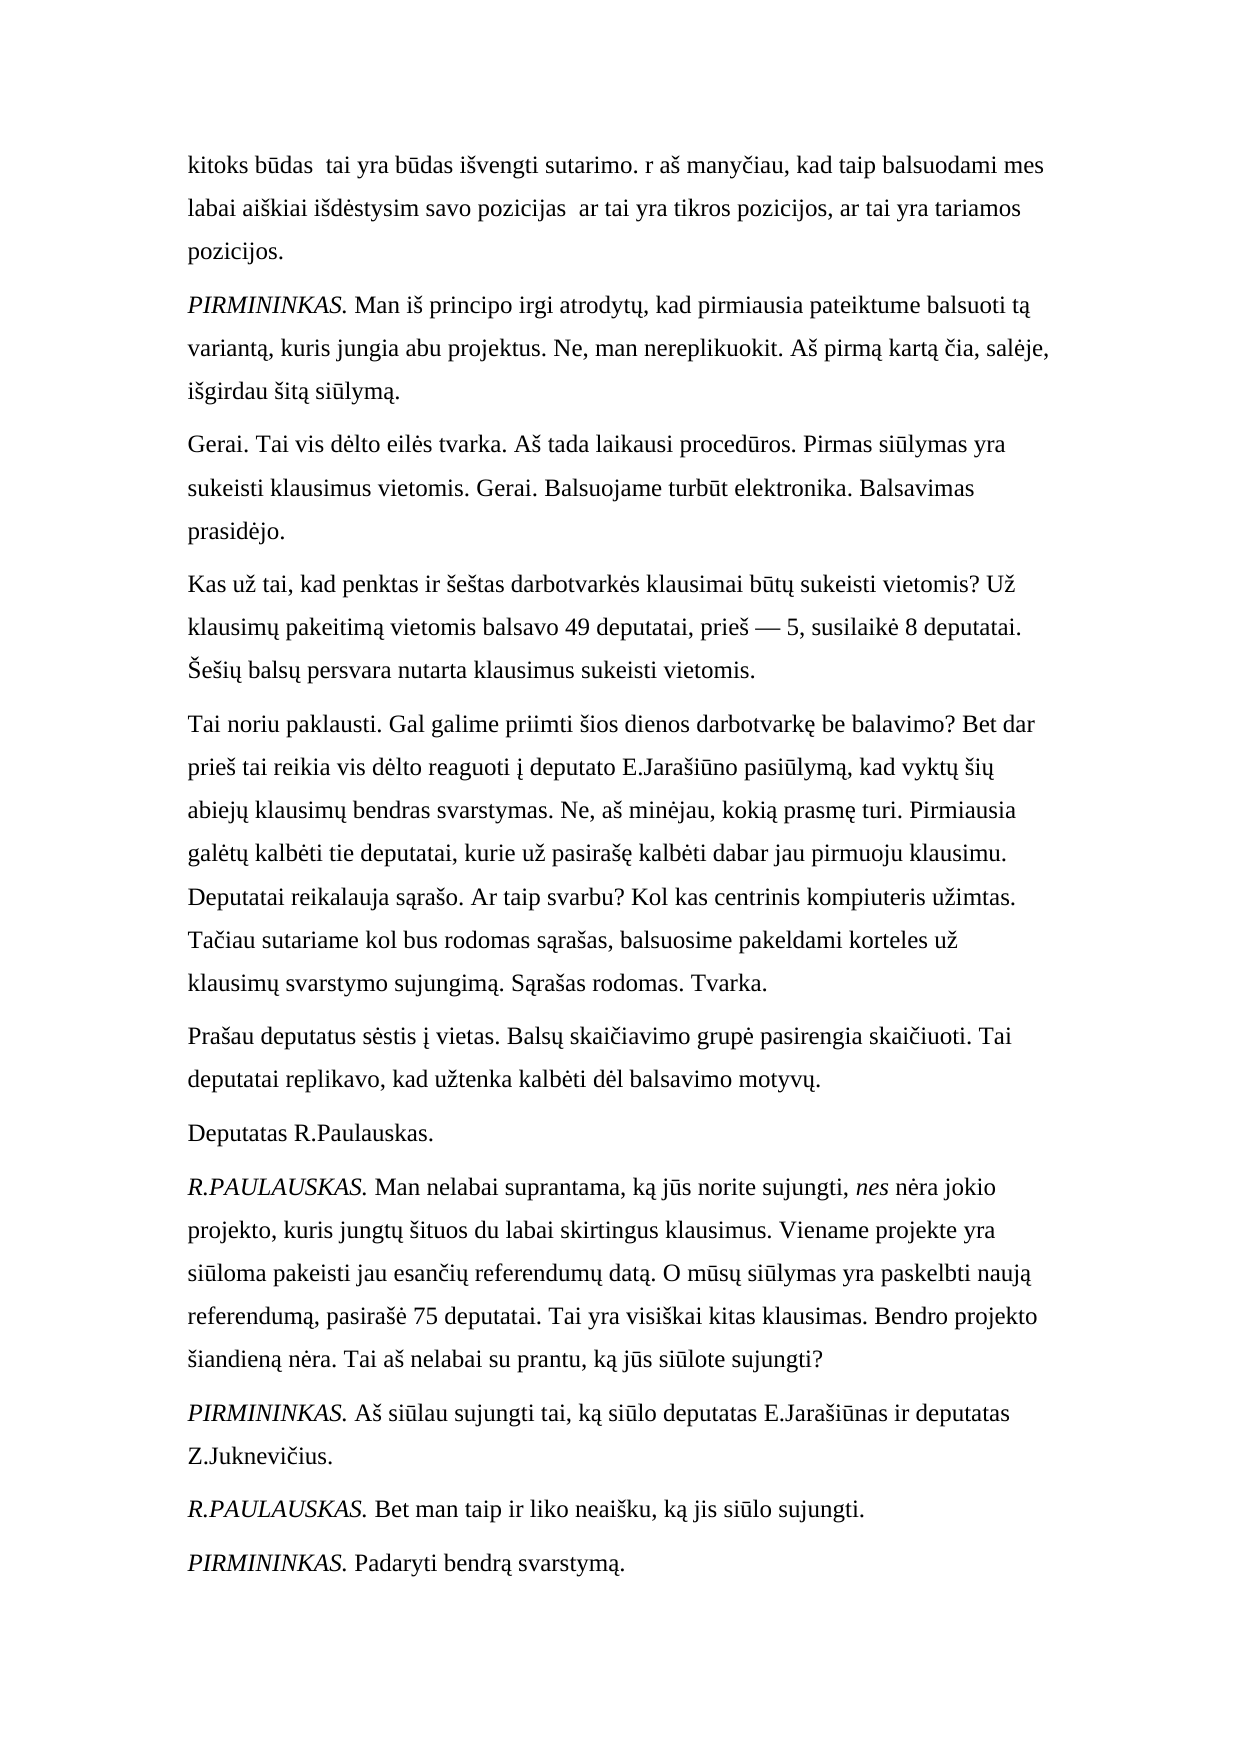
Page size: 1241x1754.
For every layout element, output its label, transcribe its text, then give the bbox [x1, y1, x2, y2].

text kitoks būdas tai yra būdas išvengti sutarimo. r aš manyčiau, kad taip balsuodami mes labai aiškiai išdėstysim savo pozicijas ar tai yra tikros pozicijos, ar tai yra tariamos pozicijos. [187, 150, 1053, 265]
text R.PAULAUSKAS. Man nelabai suprantama, ką jūs norite sujungti, nes nėra jokio projekto, kuris jungtų šituos du labai skirtingus klausimus. Viename projekte yra siūloma pakeisti jau esančių referendumų datą. O mūsų siūlymas yra paskelbti naują referendumą, pasirašė 75 deputatai. Tai yra visiškai kitas klausimas. Bendro projekto šiandieną nėra. Tai aš nelabai su prantu, ką jūs siūlote sujungti? [187, 1172, 1053, 1373]
text PIRMININKAS. Man iš principo irgi atrodytų, kad pirmiausia pateiktume balsuoti tą variantą, kuris jungia abu projektus. Ne, man nereplikuokit. Aš pirmą kartą čia, salėje, išgirdau šitą siūlymą. [187, 290, 1053, 405]
text Gerai. Tai vis dėlto eilės tvarka. Aš tada laikausi procedūros. Pirmas siūlymas yra sukeisti klausimus vietomis. Gerai. Balsuojame turbūt elektronika. Balsavimas prasidėjo. [187, 429, 1053, 544]
text R.PAULAUSKAS. Bet man taip ir liko neaišku, ką jis siūlo sujungti. [187, 1494, 1053, 1523]
text Kas už tai, kad penktas ir šeštas darbotvarkės klausimai būtų sukeisti vietomis? Už klausimų pakeitimą vietomis balsavo 49 deputatai, prieš — 5, susilaikė 8 deputatai. Šešių balsų persvara nutarta klausimus sukeisti vietomis. [187, 569, 1053, 684]
text Prašau deputatus sėstis į vietas. Balsų skaičiavimo grupė pasirengia skaičiuoti. Tai deputatai replikavo, kad užtenka kalbėti dėl balsavimo motyvų. [187, 1021, 1053, 1093]
text Tai noriu paklausti. Gal galime priimti šios dienos darbotvarkę be balavimo? Bet dar prieš tai reikia vis dėlto reaguoti į deputato E.Jarašiūno pasiūlymą, kad vyktų šių abiejų klausimų bendras svarstymas. Ne, aš minėjau, kokią prasmę turi. Pirmiausia galėtų kalbėti tie deputatai, kurie už pasirašę kalbėti dabar jau pirmuoju klausimu. Deputatai reikalauja sąrašo. Ar taip svarbu? Kol kas centrinis kompiuteris užimtas. Tačiau sutariame kol bus rodomas sąrašas, balsuosime pakeldami korteles už klausimų svarstymo sujungimą. Sąrašas rodomas. Tvarka. [187, 709, 1053, 997]
text PIRMININKAS. Aš siūlau sujungti tai, ką siūlo deputatas E.Jarašiūnas ir deputatas Z.Juknevičius. [187, 1398, 1053, 1469]
text Deputatas R.Paulauskas. [187, 1118, 1053, 1147]
text PIRMININKAS. Padaryti bendrą svarstymą. [187, 1548, 1053, 1577]
